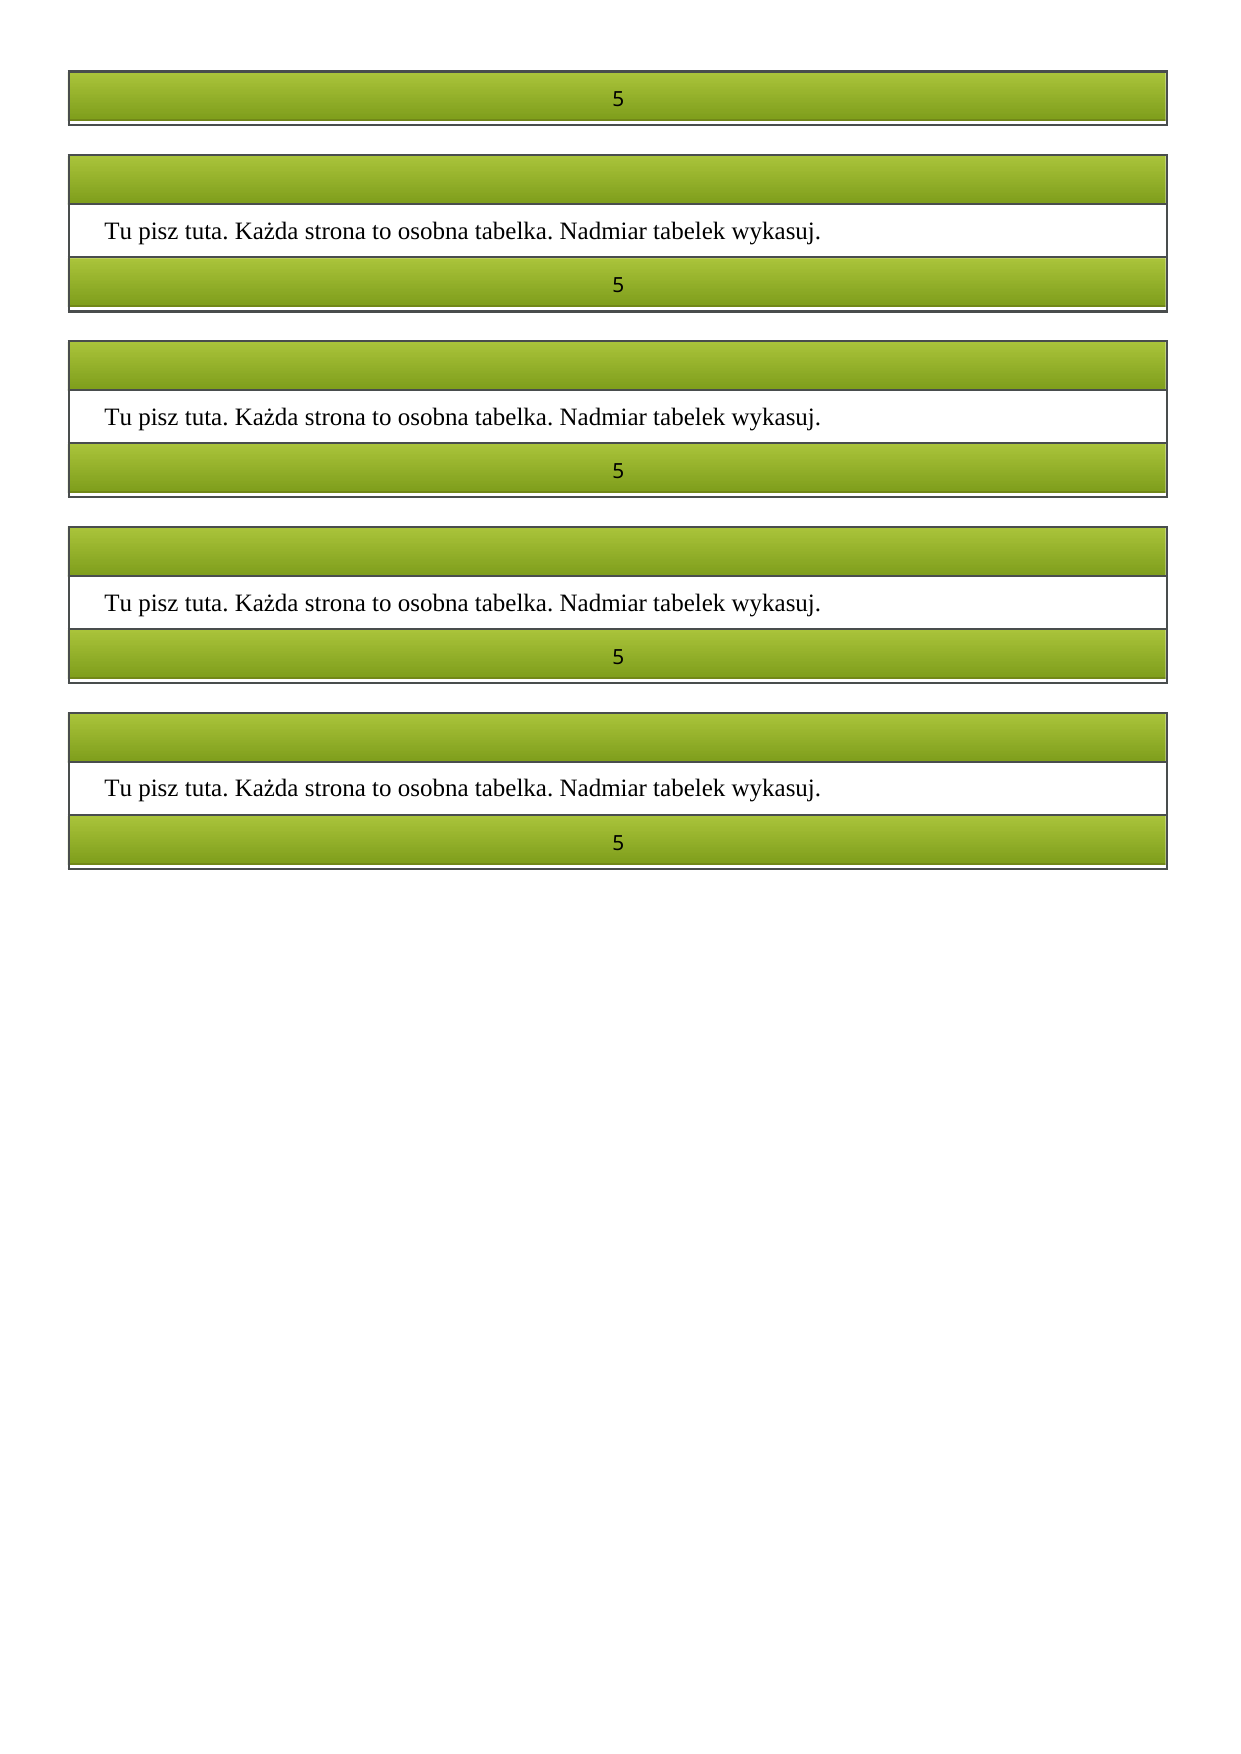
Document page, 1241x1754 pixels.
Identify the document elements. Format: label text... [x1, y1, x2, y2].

picture [70, 816, 1166, 865]
picture [70, 342, 1166, 389]
picture [70, 714, 1166, 761]
picture [70, 73, 1166, 121]
picture [70, 528, 1166, 575]
table_cell Tu pisz tuta. Każda strona to osobna tabelka. Nadmiar tabelek wykasuj. [70, 205, 1166, 256]
table_cell Tu pisz tuta. Każda strona to osobna tabelka. Nadmiar tabelek wykasuj. [70, 577, 1166, 628]
picture [70, 156, 1166, 203]
picture [70, 444, 1166, 493]
table_cell Tu pisz tuta. Każda strona to osobna tabelka. Nadmiar tabelek wykasuj. [70, 391, 1166, 442]
table_cell Tu pisz tuta. Każda strona to osobna tabelka. Nadmiar tabelek wykasuj. [70, 763, 1166, 814]
picture [70, 258, 1166, 307]
picture [70, 630, 1166, 679]
